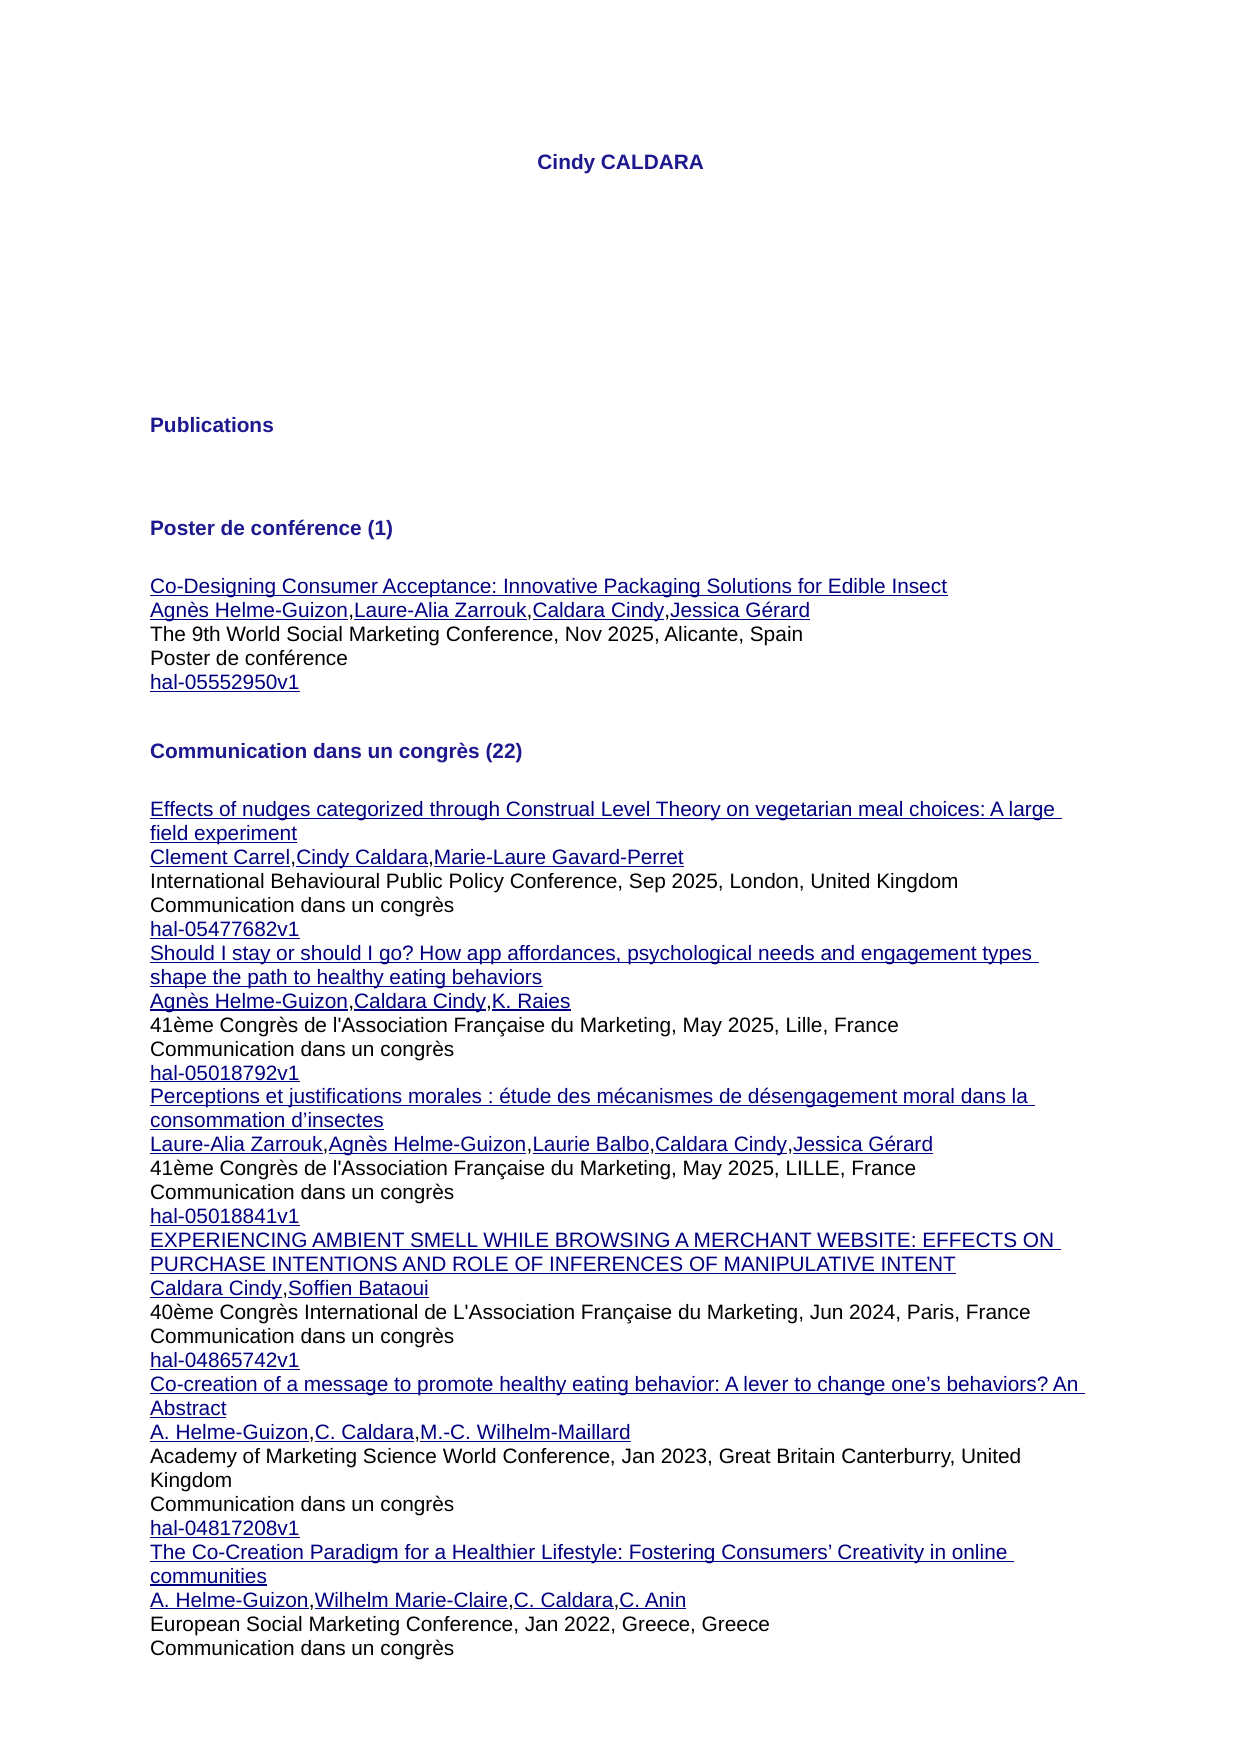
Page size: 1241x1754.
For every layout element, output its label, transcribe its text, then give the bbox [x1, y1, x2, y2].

table_cell Co-creation of a message to promote healthy eating behavior: A lever to change one’s behaviors? An Abstract A. Helme-Guizon,C. Caldara,M.-C. Wilhelm-Maillard Academy of Marketing Science World Conference, Jan 2023, Great Britain Canterburry, United Kingdom Communication dans un congrès hal-04817208v1 [150, 1372, 1090, 1539]
table_cell EXPERIENCING AMBIENT SMELL WHILE BROWSING A MERCHANT WEBSITE: EFFECTS ON PURCHASE INTENTIONS AND ROLE OF INFERENCES OF MANIPULATIVE INTENT Caldara Cindy,Soffien Bataoui 40ème Congrès International de L'Association Française du Marketing, Jun 2024, Paris, France Communication dans un congrès hal-04865742v1 [150, 1228, 1090, 1372]
subtitle Communication dans un congrès (22) [150, 738, 1090, 762]
table_header Effects of nudges categorized through Construal Level Theory on vegetarian meal choices: A large field experiment Clement Carrel,Cindy Caldara,Marie-Laure Gavard-Perret International Behavioural Public Policy Conference, Sep 2025, London, United Kingdom Communication dans un congrès hal-05477682v1 [150, 797, 1090, 941]
table_cell Perceptions et justifications morales : étude des mécanismes de désengagement moral dans la consommation d’insectes Laure-Alia Zarrouk,Agnès Helme-Guizon,Laurie Balbo,Caldara Cindy,Jessica Gérard 41ème Congrès de l'Association Française du Marketing, May 2025, LILLE, France Communication dans un congrès hal-05018841v1 [150, 1084, 1090, 1228]
subtitle Poster de conférence (1) [150, 516, 1090, 539]
subtitle Cindy CALDARA [150, 150, 1090, 174]
table_header Co-Designing Consumer Acceptance: Innovative Packaging Solutions for Edible Insect Agnès Helme-Guizon,Laure-Alia Zarrouk,Caldara Cindy,Jessica Gérard The 9th World Social Marketing Conference, Nov 2025, Alicante, Spain Poster de conférence hal-05552950v1 [150, 574, 1090, 694]
subtitle Publications [150, 412, 1090, 436]
table_cell The Co-Creation Paradigm for a Healthier Lifestyle: Fostering Consumers’ Creativity in online communities A. Helme-Guizon,Wilhelm Marie-Claire,C. Caldara,C. Anin European Social Marketing Conference, Jan 2022, Greece, Greece Communication dans un congrès [150, 1540, 1090, 1659]
table_cell Should I stay or should I go? How app affordances, psychological needs and engagement types shape the path to healthy eating behaviors Agnès Helme-Guizon,Caldara Cindy,K. Raies 41ème Congrès de l'Association Française du Marketing, May 2025, Lille, France Communication dans un congrès hal-05018792v1 [150, 941, 1090, 1084]
